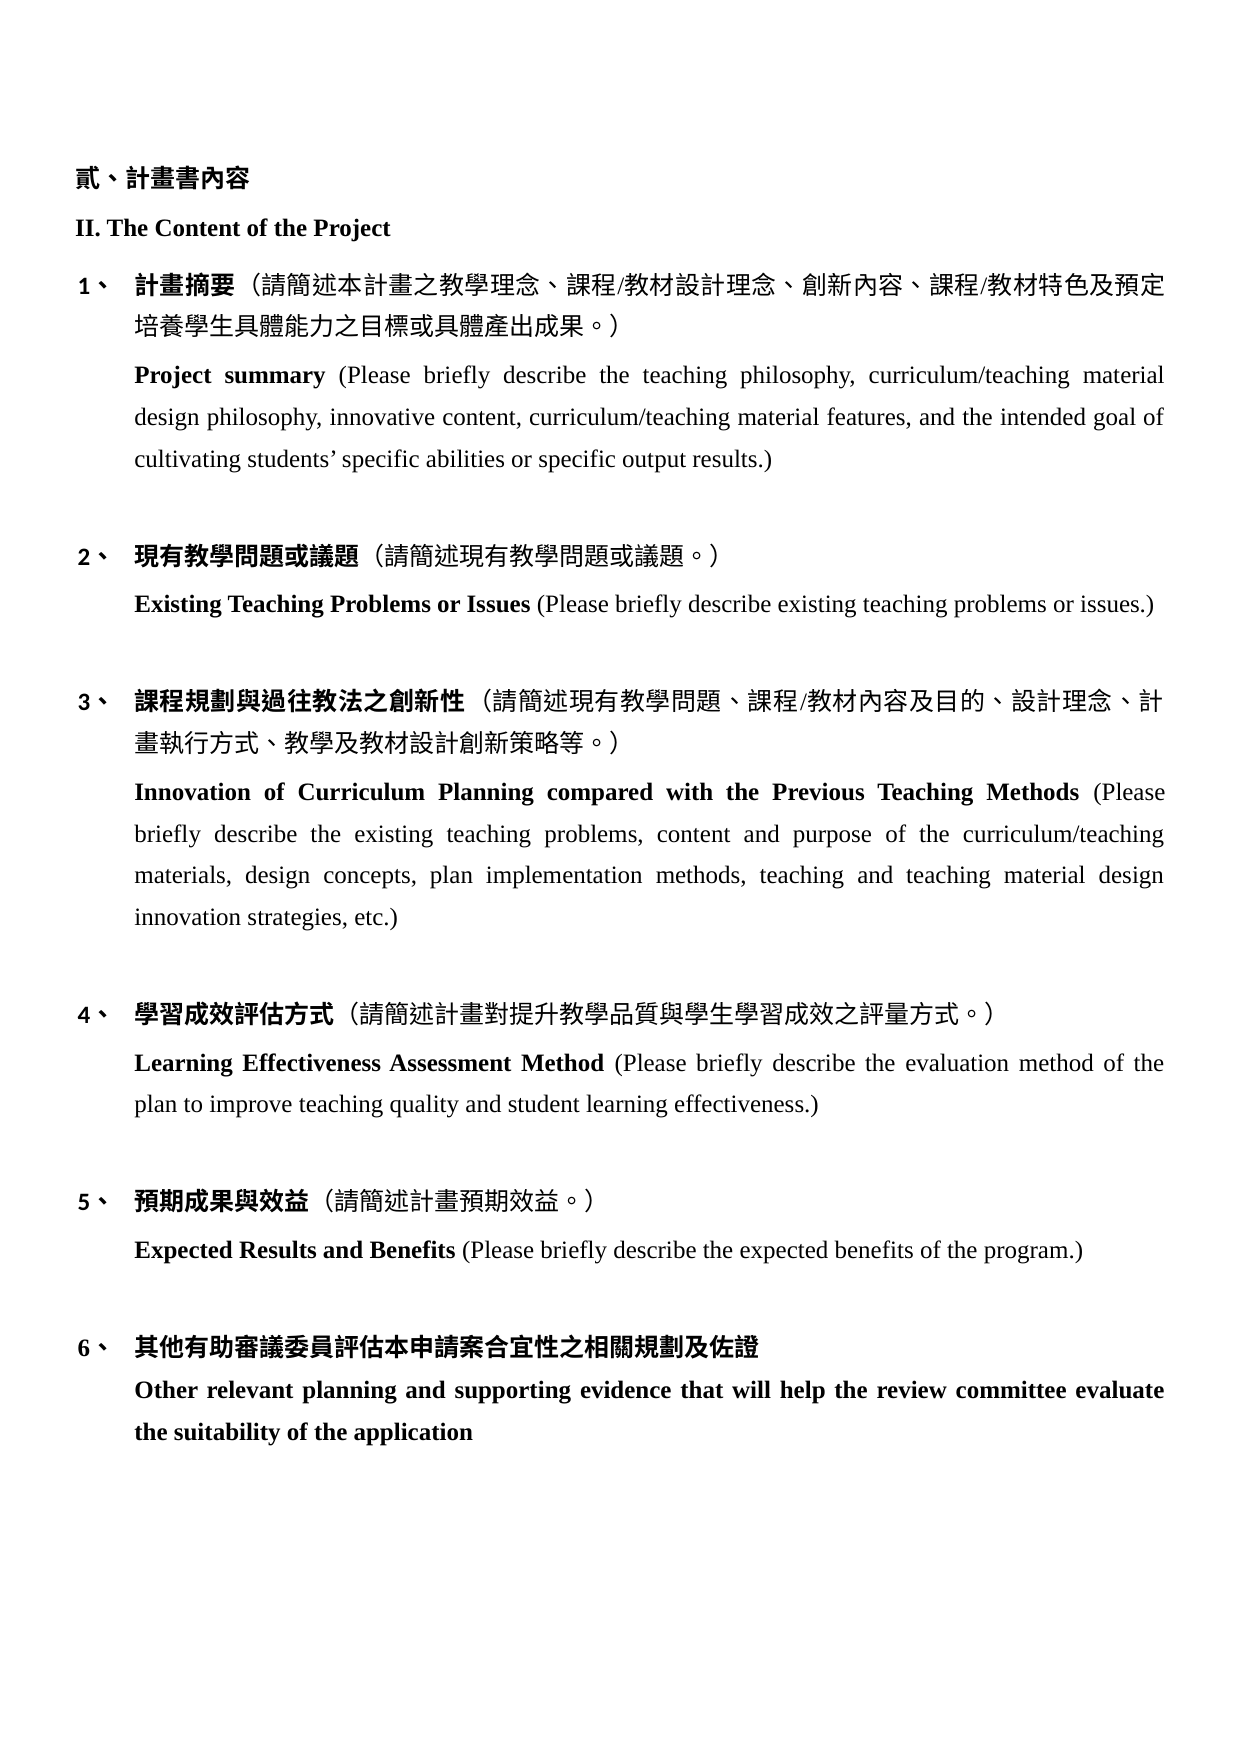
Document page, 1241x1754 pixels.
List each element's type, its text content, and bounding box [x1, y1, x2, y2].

text Other relevant planning and supporting evidence that will help the review committee evaluate the suitability of the application [134, 1365, 1165, 1448]
text II. The Content of the Project [75, 213, 1165, 242]
text Existing Teaching Problems or Issues (Please briefly describe existing teaching problems or issues.) [134, 579, 1165, 621]
list 計畫摘要（請簡述本計畫之教學理念、課程/教材設計理念、創新內容、課程/教材特色及預定培養學生具體能力之目標或具體產出成果。） [77, 261, 1165, 344]
text Learning Effectiveness Assessment Method (Please briefly describe the evaluation method of the plan to improve teaching quality and student learning effectiveness.) [134, 1038, 1165, 1121]
list 課程規劃與過往教法之創新性（請簡述現有教學問題、課程/教材內容及目的、設計理念、計畫執行方式、教學及教材設計創新策略等。） [77, 677, 1165, 761]
list 預期成果與效益（請簡述計畫預期效益。） [77, 1177, 1165, 1219]
text 貳、計畫書內容 [75, 158, 1165, 194]
text Project summary (Please briefly describe the teaching philosophy, curriculum/teaching material design philosophy, innovative content, curriculum/teaching material features, and the intended goal of cultivating students’ specific abilities or specific output results.) [134, 350, 1165, 475]
list 現有教學問題或議題（請簡述現有教學問題或議題。） [77, 532, 1165, 573]
list 其他有助審議委員評估本申請案合宜性之相關規劃及佐證 [77, 1323, 1165, 1365]
text Innovation of Curriculum Planning compared with the Previous Teaching Methods (Please briefly describe the existing teaching problems, content and purpose of the curriculum/teaching materials, design concepts, plan implementation methods, teaching and teaching material design innovation strategies, etc.) [134, 767, 1165, 934]
text Expected Results and Benefits (Please briefly describe the expected benefits of the program.) [134, 1225, 1165, 1267]
list 學習成效評估方式（請簡述計畫對提升教學品質與學生學習成效之評量方式。） [77, 990, 1165, 1032]
